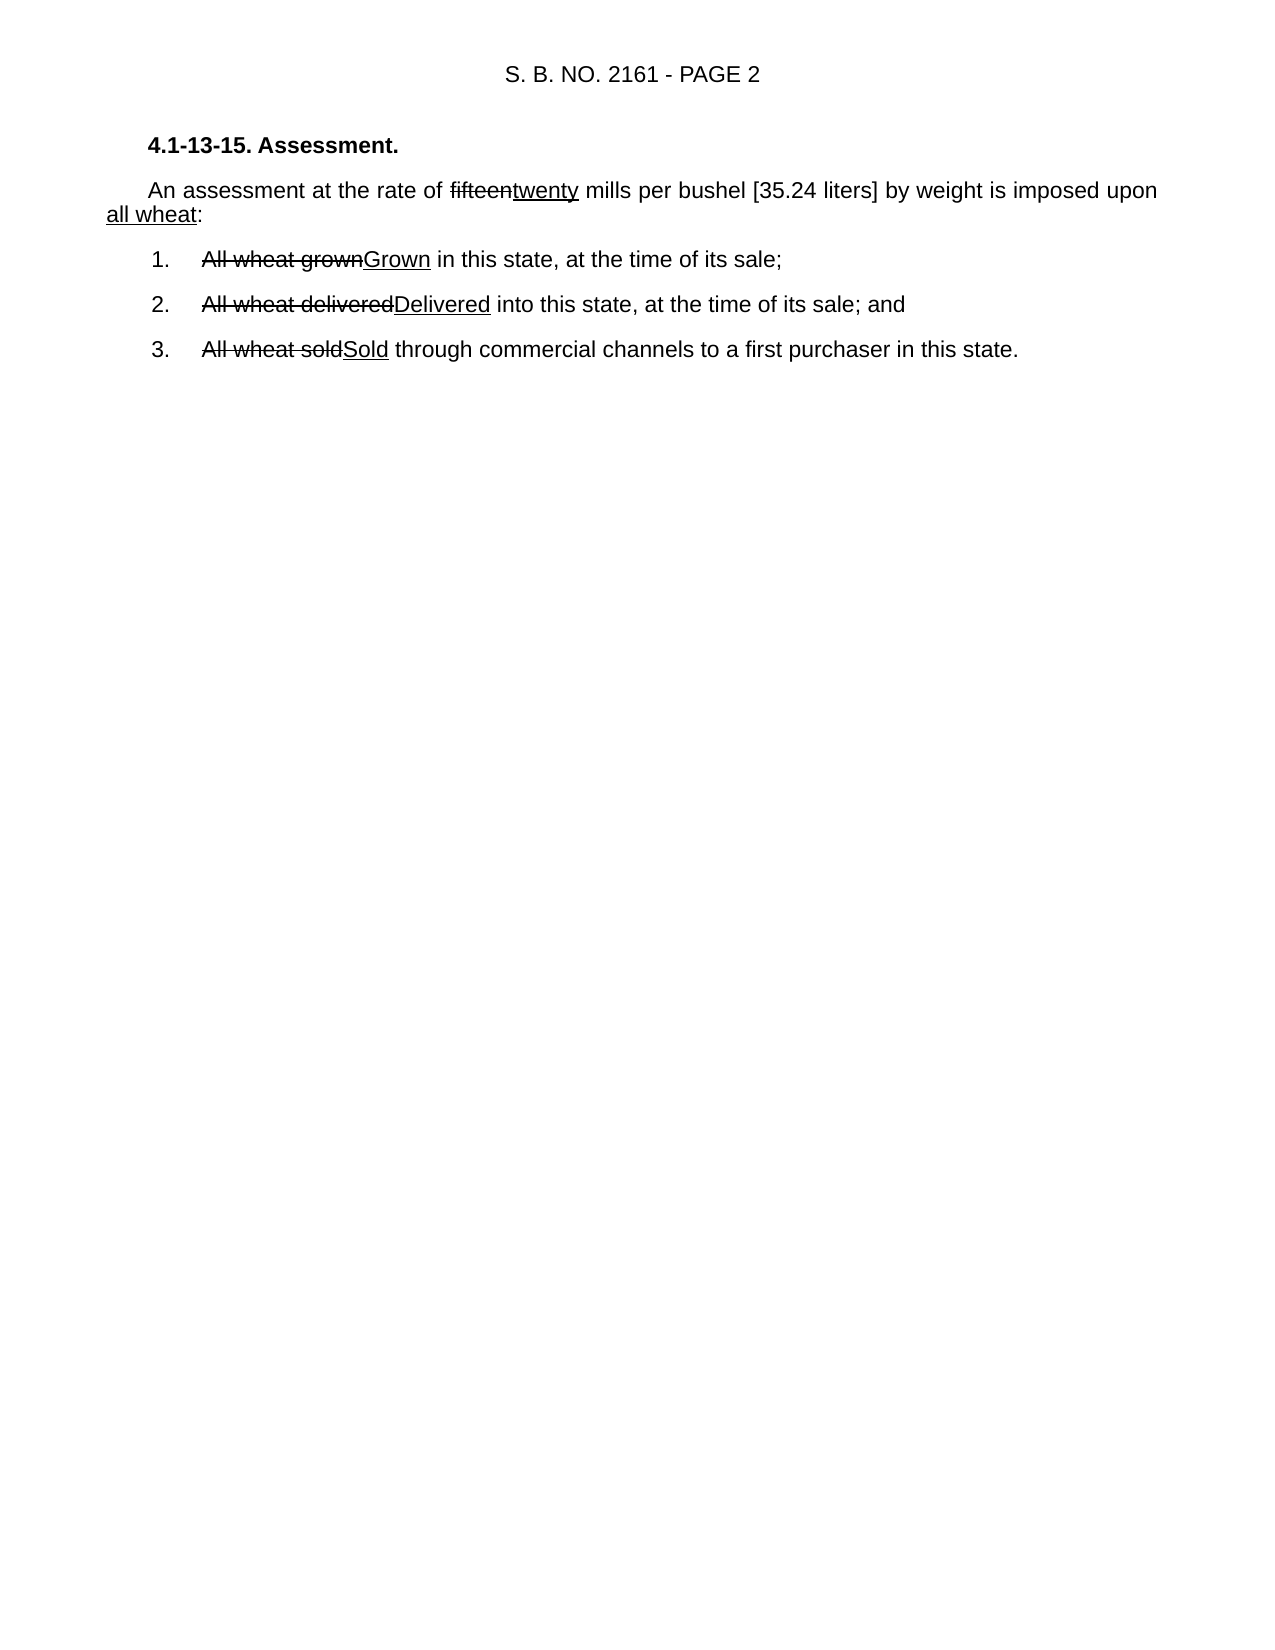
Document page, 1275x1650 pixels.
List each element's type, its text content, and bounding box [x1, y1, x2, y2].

text 2. All wheat deliveredDelivered into this state, at the time of its sale; and [106, 293, 1158, 318]
text 1. All wheat grownGrown in this state, at the time of its sale; [106, 248, 1158, 273]
subtitle 4.1‑13‑15. Assessment. [106, 133, 1158, 158]
text An assessment at the rate of fifteentwenty mills per bushel [35.24 liters] by weight is imposed upon all wheat: [106, 178, 1158, 228]
text 3. All wheat soldSold through commercial channels to a first purchaser in this state. [106, 338, 1158, 362]
